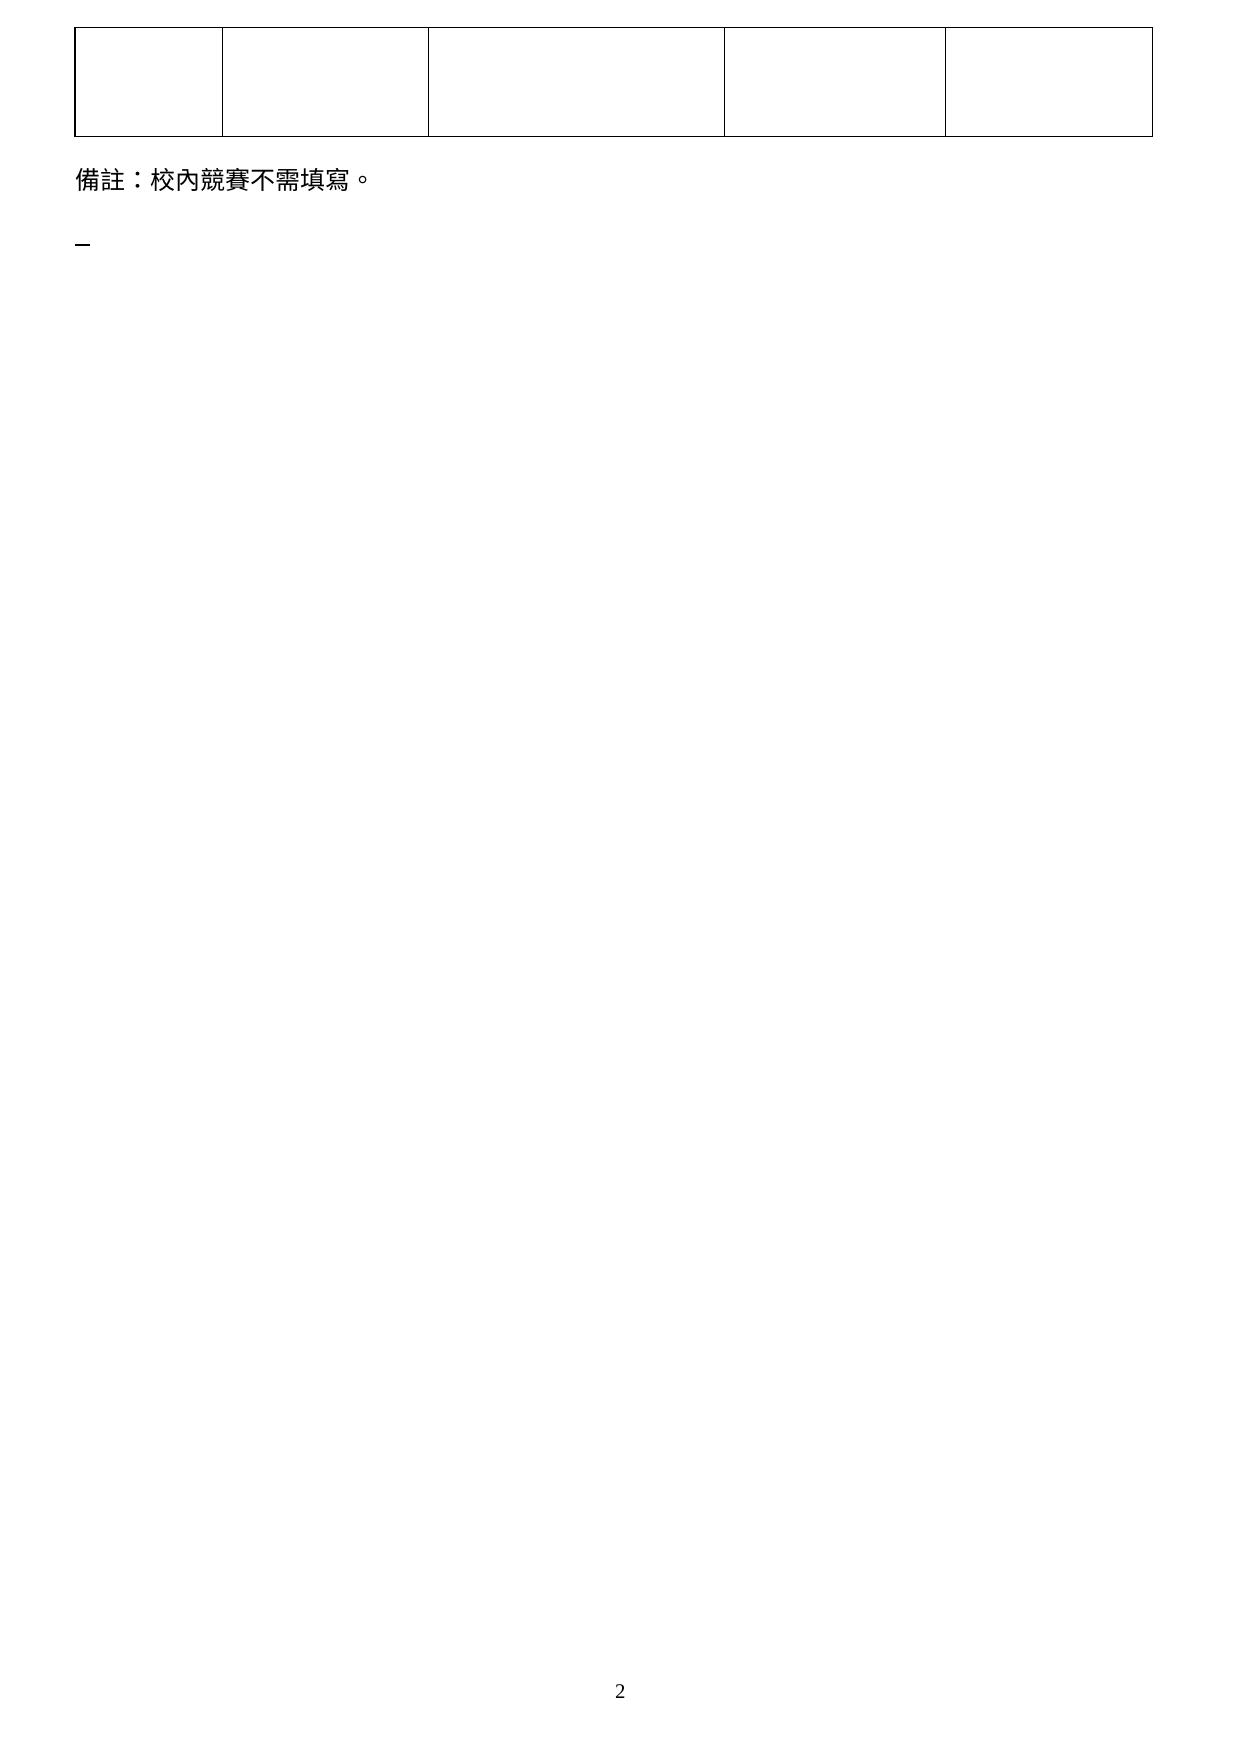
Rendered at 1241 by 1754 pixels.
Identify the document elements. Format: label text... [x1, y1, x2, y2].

table_cell [429, 28, 724, 136]
table_cell [946, 28, 1152, 136]
table_cell [76, 28, 222, 136]
text 備註：校內競賽不需填寫。 [75, 137, 1165, 200]
table_cell [725, 28, 945, 136]
table_cell [223, 28, 428, 136]
